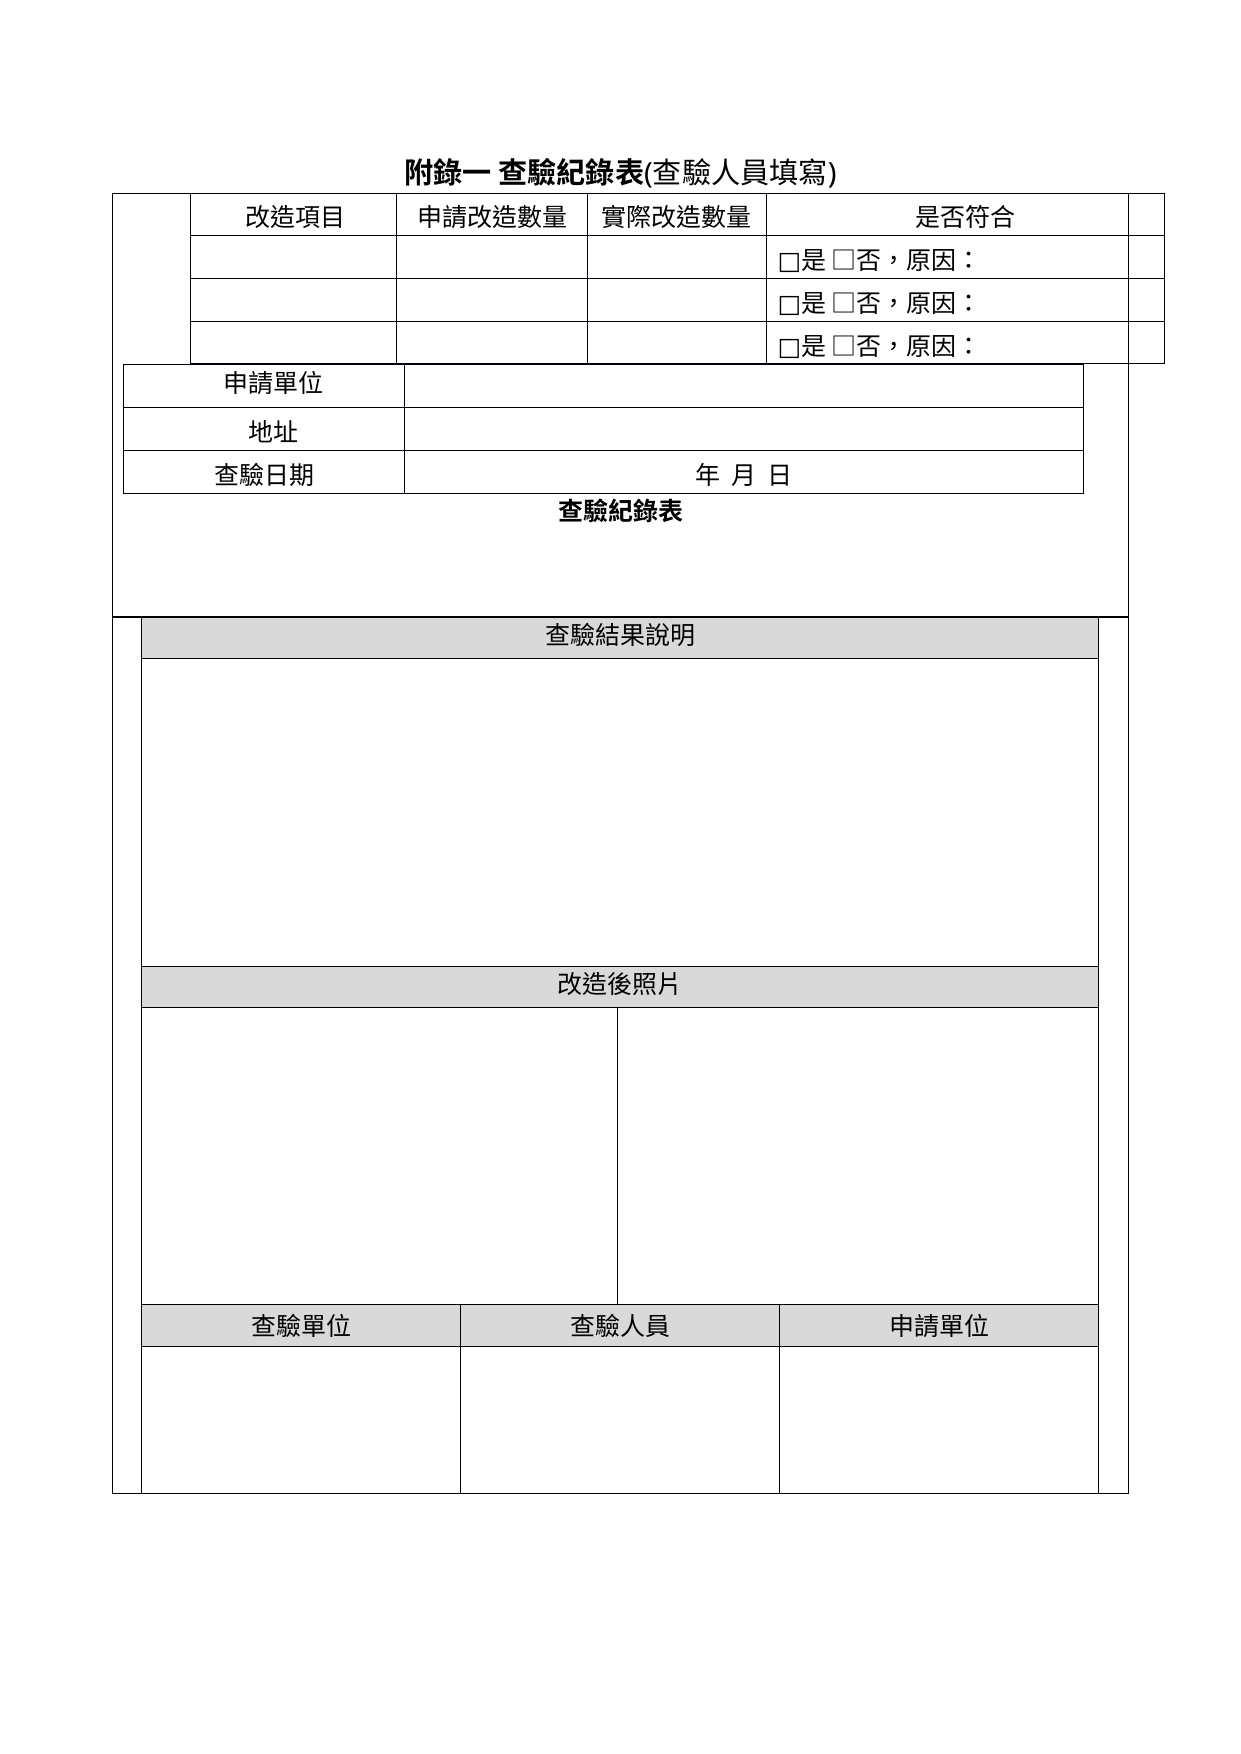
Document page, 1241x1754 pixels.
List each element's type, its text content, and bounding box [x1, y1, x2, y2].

table_header 改造項目 [191, 194, 396, 235]
table_header 申請改造數量 [397, 194, 587, 235]
table_cell [191, 322, 396, 363]
table_cell [113, 618, 141, 1493]
table_header 實際改造數量 [588, 194, 766, 235]
table_cell [191, 279, 396, 321]
table_cell [191, 236, 396, 278]
table_cell □是 □否，原因： [767, 322, 1164, 363]
table_cell □是 □否，原因： [767, 279, 1164, 321]
table_cell 查驗結果說明 [142, 618, 1098, 658]
table_cell 查驗日期 [124, 451, 404, 492]
table_header 是否符合 [767, 194, 1164, 235]
table_header 查驗紀錄表 [113, 194, 1128, 616]
table_cell 申請單位 [780, 1305, 1098, 1346]
table_cell 地址 [124, 408, 404, 450]
table_cell □是 □否，原因： [767, 236, 1164, 278]
table_cell 查驗單位 [142, 1305, 460, 1346]
table_cell [397, 279, 587, 321]
table_cell [780, 1347, 1098, 1493]
table_header [405, 365, 1083, 407]
table_cell [142, 1347, 460, 1493]
table_cell [588, 236, 766, 278]
table_cell [461, 1347, 779, 1493]
table_cell [142, 1008, 617, 1303]
table_cell 年 月 日 [405, 451, 1083, 492]
table_cell 查驗人員 [461, 1305, 779, 1346]
table_cell [405, 408, 1083, 450]
table_cell 改造後照片 [142, 967, 1098, 1007]
table_cell [397, 322, 587, 363]
table_cell [588, 279, 766, 321]
table_cell [142, 659, 1098, 966]
table_cell [588, 322, 766, 363]
table_header 申請單位 [124, 365, 404, 407]
table_cell [1099, 618, 1128, 1493]
text 附錄一 查驗紀錄表(查驗人員填寫) [187, 150, 1053, 192]
table_cell [618, 1008, 1098, 1303]
table_cell [397, 236, 587, 278]
